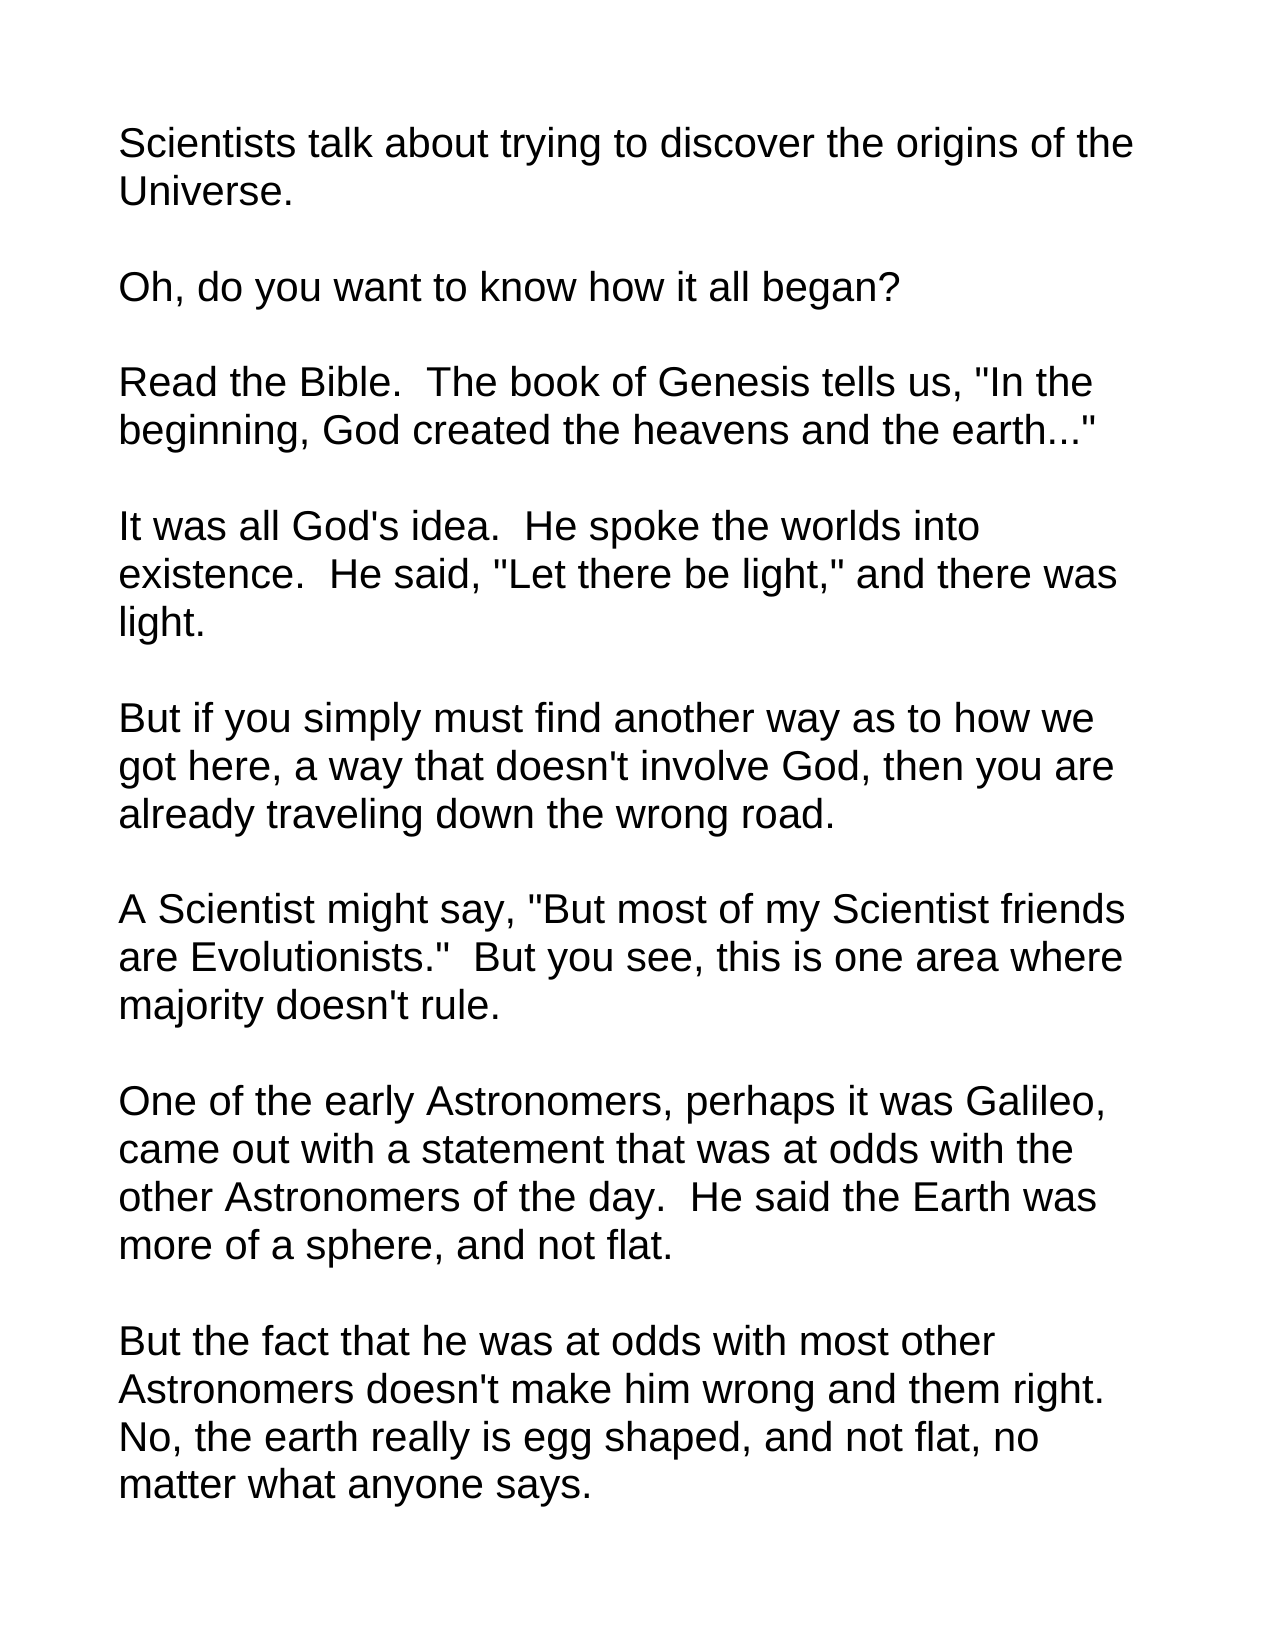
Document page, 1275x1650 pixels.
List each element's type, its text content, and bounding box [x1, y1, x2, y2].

text But if you simply must find another way as to how we got here, a way that doesn't involve God, then you are already traveling down the wrong road. [118, 693, 1157, 837]
text But the fact that he was at odds with most other Astronomers doesn't make him wrong and them right. No, the earth really is egg shaped, and not flat, no matter what anyone says. [118, 1316, 1157, 1508]
text Oh, do you want to know how it all began? [118, 262, 1157, 310]
text Read the Bible. The book of Genesis tells us, "In the beginning, God created the heavens and the earth..." [118, 358, 1157, 453]
text It was all God's idea. He spoke the worlds into existence. He said, "Let there be light," and there was light. [118, 501, 1157, 645]
text Scientists talk about trying to discover the origins of the Universe. [118, 118, 1157, 214]
text A Scientist might say, "But most of my Scientist friends are Evolutionists." But you see, this is one area where majority doesn't rule. [118, 885, 1157, 1028]
text One of the early Astronomers, perhaps it was Galileo, came out with a statement that was at odds with the other Astronomers of the day. He said the Earth was more of a sphere, and not flat. [118, 1076, 1157, 1268]
